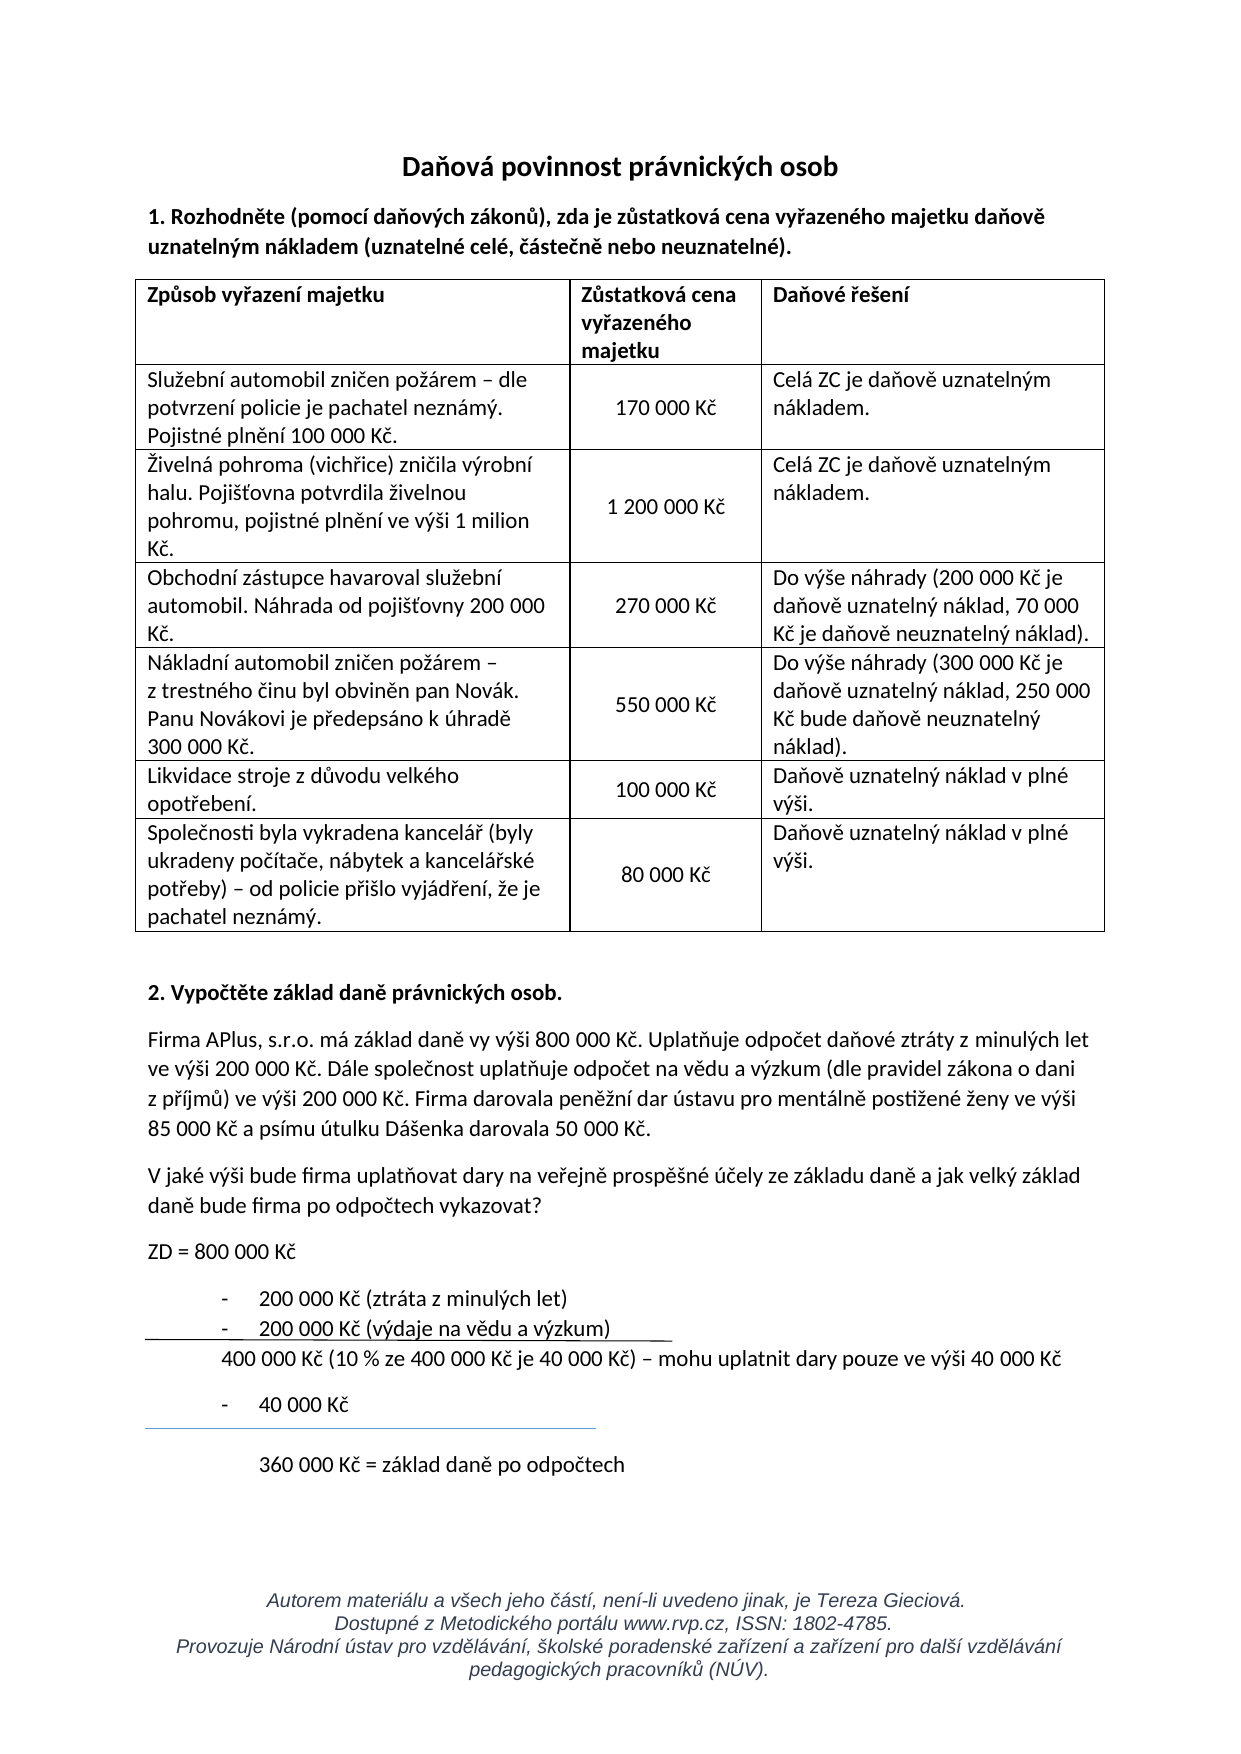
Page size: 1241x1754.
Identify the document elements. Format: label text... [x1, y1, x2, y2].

table_cell 270 000 Kč [571, 563, 761, 647]
table_cell Živelná pohroma (vichřice) zničila výrobní halu. Pojišťovna potvrdila živelnou pohromu, pojistné plnění ve výši 1 milion Kč. [136, 450, 569, 562]
list 40 000 Kč [221, 1390, 1093, 1418]
table_cell Celá ZC je daňově uznatelným nákladem. [762, 450, 1104, 562]
table_cell Služební automobil zničen požárem – dle potvrzení policie je pachatel neznámý. Pojistné plnění 100 000 Kč. [136, 365, 569, 449]
table_cell Společnosti byla vykradena kancelář (byly ukradeny počítače, nábytek a kancelářské potřeby) – od policie přišlo vyjádření, že je pachatel neznámý. [136, 819, 569, 931]
table_cell Obchodní zástupce havaroval služební automobil. Náhrada od pojišťovny 200 000 Kč. [136, 563, 569, 647]
text ZD = 800 000 Kč [148, 1237, 1093, 1265]
table_cell 550 000 Kč [571, 648, 761, 760]
text 1. Rozhodněte (pomocí daňových zákonů), zda je zůstatková cena vyřazeného majetku daňově uznatelným nákladem (uznatelné celé, částečně nebo neuznatelné). [148, 202, 1093, 260]
table_cell 100 000 Kč [571, 761, 761, 817]
table_cell Do výše náhrady (200 000 Kč je daňově uznatelný náklad, 70 000 Kč je daňově neuznatelný náklad). [762, 563, 1104, 647]
table_header Daňové řešení [762, 280, 1104, 364]
table_cell Nákladní automobil zničen požárem – z trestného činu byl obviněn pan Novák. Panu Novákovi je předepsáno k úhradě 300 000 Kč. [136, 648, 569, 760]
text 360 000 Kč = základ daně po odpočtech [258, 1450, 1093, 1478]
text Daňová povinnost právnických osob [148, 148, 1093, 183]
text V jaké výši bude firma uplatňovat dary na veřejně prospěšné účely ze základu daně a jak velký základ daně bude firma po odpočtech vykazovat? [148, 1161, 1093, 1219]
table_cell 170 000 Kč [571, 365, 761, 449]
table_cell 1 200 000 Kč [571, 450, 761, 562]
table_cell Celá ZC je daňově uznatelným nákladem. [762, 365, 1104, 449]
table_header Způsob vyřazení majetku [136, 280, 569, 364]
table_cell Likvidace stroje z důvodu velkého opotřebení. [136, 761, 569, 817]
table_cell Daňově uznatelný náklad v plné výši. [762, 761, 1104, 817]
table_cell Do výše náhrady (300 000 Kč je daňově uznatelný náklad, 250 000 Kč bude daňově neuznatelný náklad). [762, 648, 1104, 760]
table_header Zůstatková cena vyřazeného majetku [571, 280, 761, 364]
text 2. Vypočtěte základ daně právnických osob. [148, 978, 1093, 1006]
list 200 000 Kč (výdaje na vědu a výzkum) [221, 1314, 1093, 1342]
text Firma APlus, s.r.o. má základ daně vy výši 800 000 Kč. Uplatňuje odpočet daňové ztráty z minulých let ve výši 200 000 Kč. Dále společnost uplatňuje odpočet na vědu a výzkum (dle pravidel zákona o dani z příjmů) ve výši 200 000 Kč. Firma darovala peněžní dar ústavu pro mentálně postižené ženy ve výši 85 000 Kč a psímu útulku Dášenka darovala 50 000 Kč. [148, 1025, 1093, 1142]
text 400 000 Kč (10 % ze 400 000 Kč je 40 000 Kč) – mohu uplatnit dary pouze ve výši 40 000 Kč [221, 1344, 1093, 1372]
table_cell 80 000 Kč [571, 819, 761, 931]
table_cell Daňově uznatelný náklad v plné výši. [762, 819, 1104, 931]
list 200 000 Kč (ztráta z minulých let) [221, 1284, 1093, 1312]
